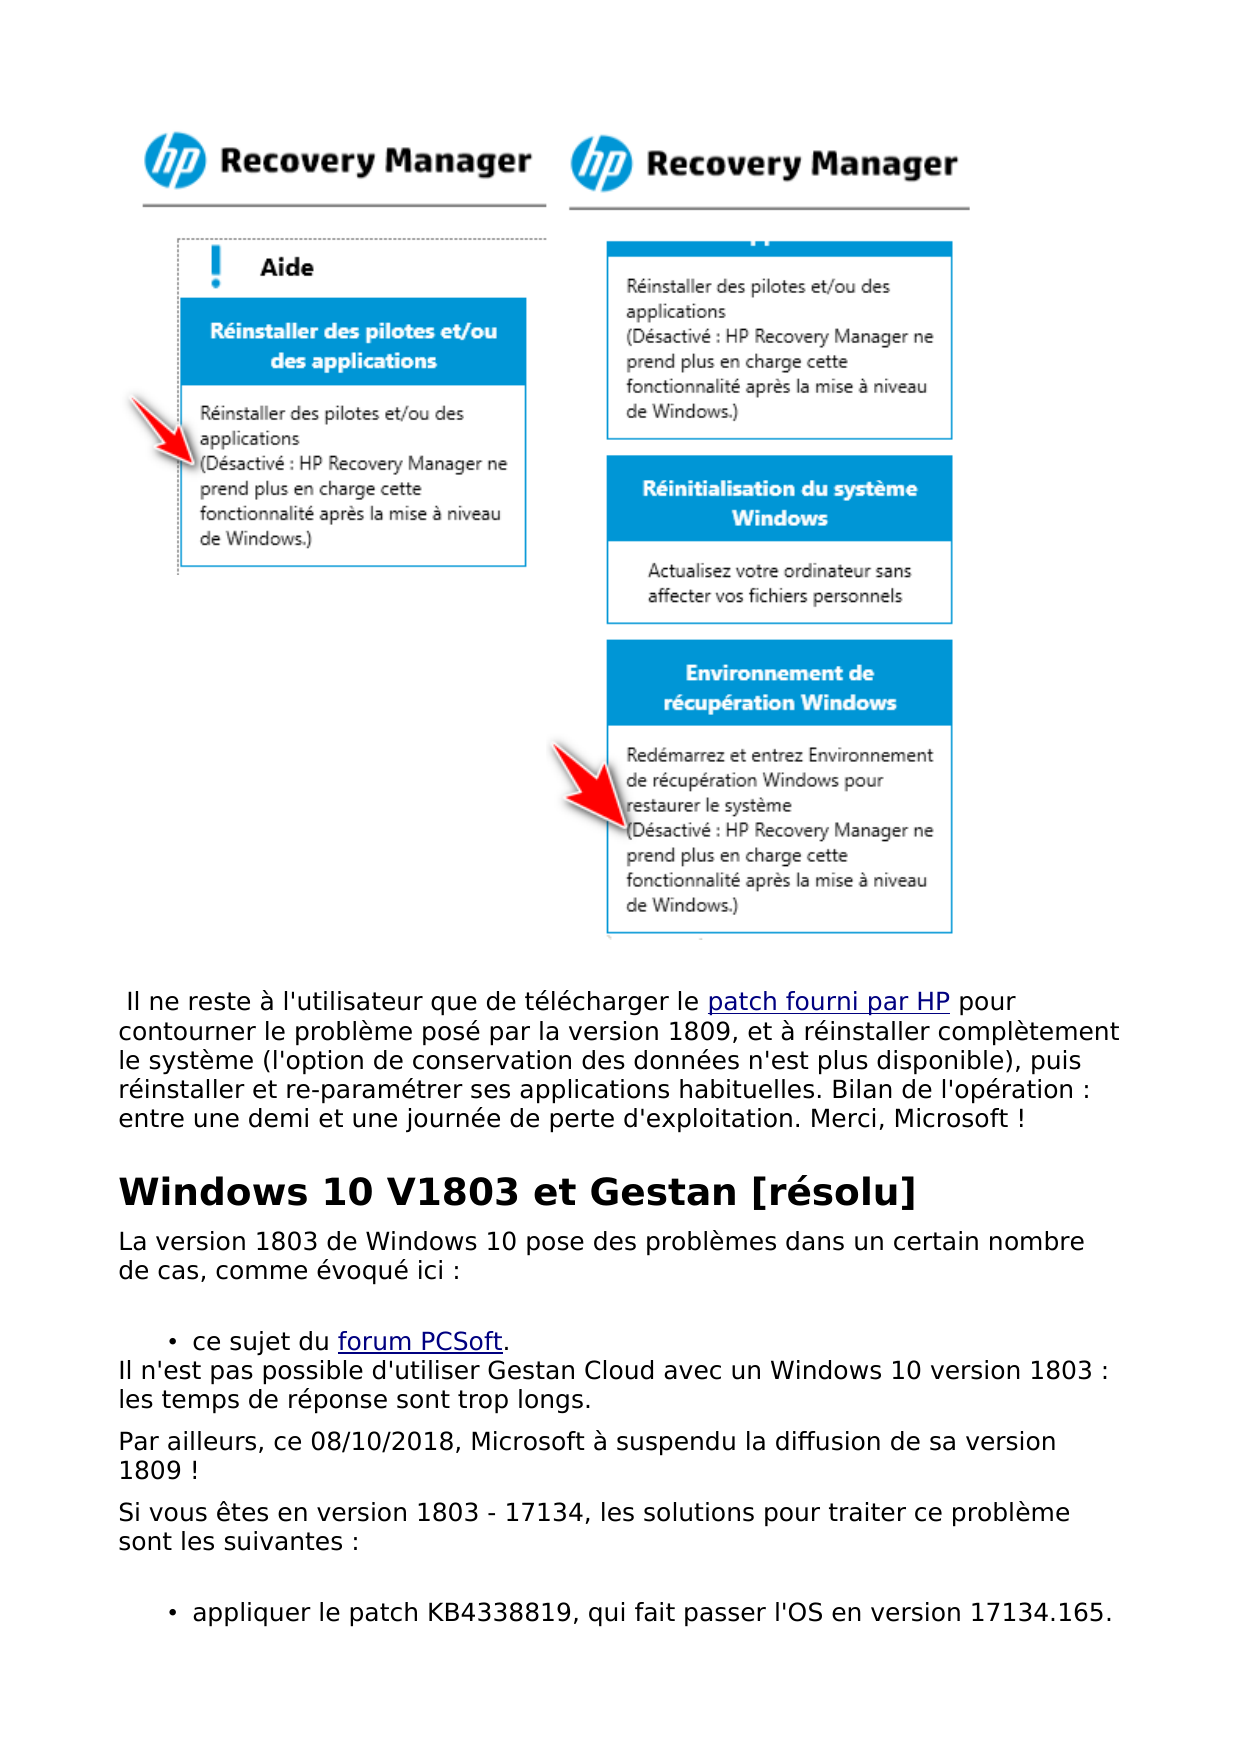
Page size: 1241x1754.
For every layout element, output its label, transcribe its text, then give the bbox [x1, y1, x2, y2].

text Il n'est pas possible d'utiliser Gestan Cloud avec un Windows 10 version 1803 : les temps de réponse sont trop longs. [118, 1357, 1122, 1415]
list appliquer le patch KB4338819, qui fait passer l'OS en version 17134.165. [177, 1598, 1122, 1628]
text Il ne reste à l'utilisateur que de télécharger le patch fourni par HP pour contourner le problème posé par la version 1809, et à réinstaller complètement le système (l'option de conservation des données n'est plus disponible), puis réinstaller et re-paramétrer ses applications habituelles. Bilan de l'opération : entre une demi et une journée de perte d'exploitation. Merci, Microsoft ! [118, 958, 1122, 1133]
text La version 1803 de Windows 10 pose des problèmes dans un certain nombre de cas, comme évoqué ici : [118, 1227, 1122, 1285]
text Par ailleurs, ce 08/10/2018, Microsoft à suspendu la diffusion de sa version 1809 ! [118, 1427, 1122, 1486]
subtitle Windows 10 V1803 et Gestan [résolu] [118, 1171, 1122, 1214]
list ce sujet du forum PCSoft. [177, 1327, 1122, 1357]
text Si vous êtes en version 1803 - 17134, les solutions pour traiter ce problème sont les suivantes : [118, 1498, 1122, 1557]
picture [118, 118, 970, 940]
